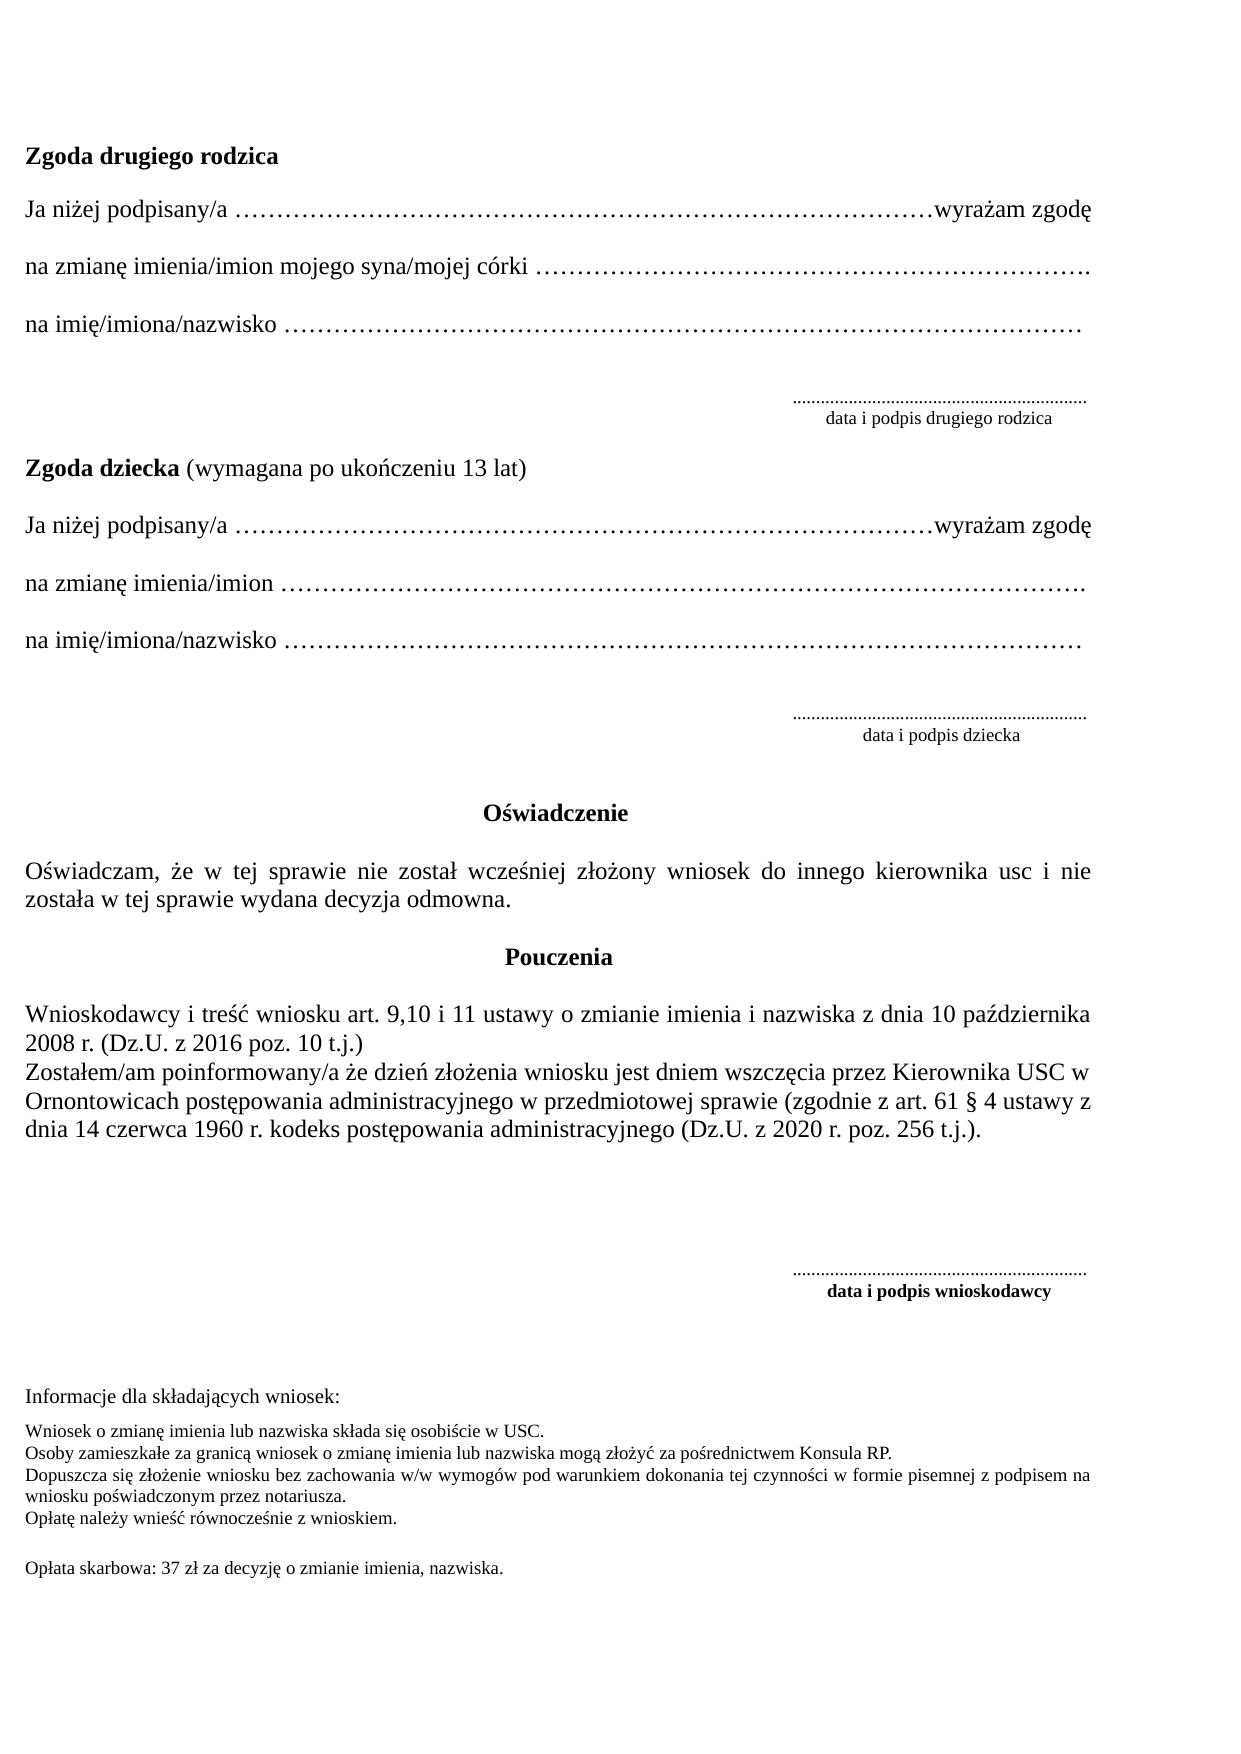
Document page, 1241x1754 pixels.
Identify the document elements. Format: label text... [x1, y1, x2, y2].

text ............................................................... [25, 1258, 1092, 1280]
text Opłatę należy wnieść równocześnie z wnioskiem. [25, 1507, 1092, 1528]
text data i podpis dziecka [615, 724, 1092, 745]
text Oświadczenie [25, 798, 1092, 827]
text Wniosek o zmianę imienia lub nazwiska składa się osobiście w USC. [25, 1420, 1092, 1442]
text na zmianę imienia/imion mojego syna/mojej córki …………………………………………………………. [25, 251, 1092, 280]
text Ja niżej podpisany/a …………………………………………………………………………wyrażam zgodę [25, 194, 1092, 223]
text na imię/imiona/nazwisko …………………………………………………………………………………… [25, 625, 1092, 654]
text Opłata skarbowa: 37 zł za decyzję o zmianie imienia, nazwiska. [25, 1557, 1092, 1578]
text data i podpis wnioskodawcy [615, 1280, 1092, 1301]
text Pouczenia [25, 942, 1092, 971]
text Zgoda dziecka (wymagana po ukończeniu 13 lat) [25, 453, 1092, 482]
text Dopuszcza się złożenie wniosku bez zachowania w/w wymogów pod warunkiem dokonania tej czynności w formie pisemnej z podpisem na wniosku poświadczonym przez notariusza. [25, 1463, 1092, 1507]
text Ja niżej podpisany/a …………………………………………………………………………wyrażam zgodę [25, 510, 1092, 539]
text Osoby zamieszkałe za granicą wniosek o zmianę imienia lub nazwiska mogą złożyć za pośrednictwem Konsula RP. [25, 1442, 1092, 1463]
text data i podpis drugiego rodzica [615, 407, 1092, 429]
text ............................................................... [25, 702, 1092, 724]
text Wnioskodawcy i treść wniosku art. 9,10 i 11 ustawy o zmianie imienia i nazwiska z dnia 10 października 2008 r. (Dz.U. z 2016 poz. 10 t.j.) [25, 999, 1092, 1057]
text ............................................................... [25, 386, 1092, 407]
text na imię/imiona/nazwisko …………………………………………………………………………………… [25, 309, 1092, 338]
text Zgoda drugiego rodzica [25, 141, 1092, 170]
text na zmianę imienia/imion ……………………………………………………………………………………. [25, 568, 1092, 597]
text Informacje dla składających wniosek: [25, 1384, 1092, 1408]
text Zostałem/am poinformowany/a że dzień złożenia wniosku jest dniem wszczęcia przez Kierownika USC w Ornontowicach postępowania administracyjnego w przedmiotowej sprawie (zgodnie z art. 61 § 4 ustawy z dnia 14 czerwca 1960 r. kodeks postępowania administracyjnego (Dz.U. z 2020 r. poz. 256 t.j.). [25, 1057, 1092, 1143]
text Oświadczam, że w tej sprawie nie został wcześniej złożony wniosek do innego kierownika usc i nie została w tej sprawie wydana decyzja odmowna. [25, 856, 1092, 913]
